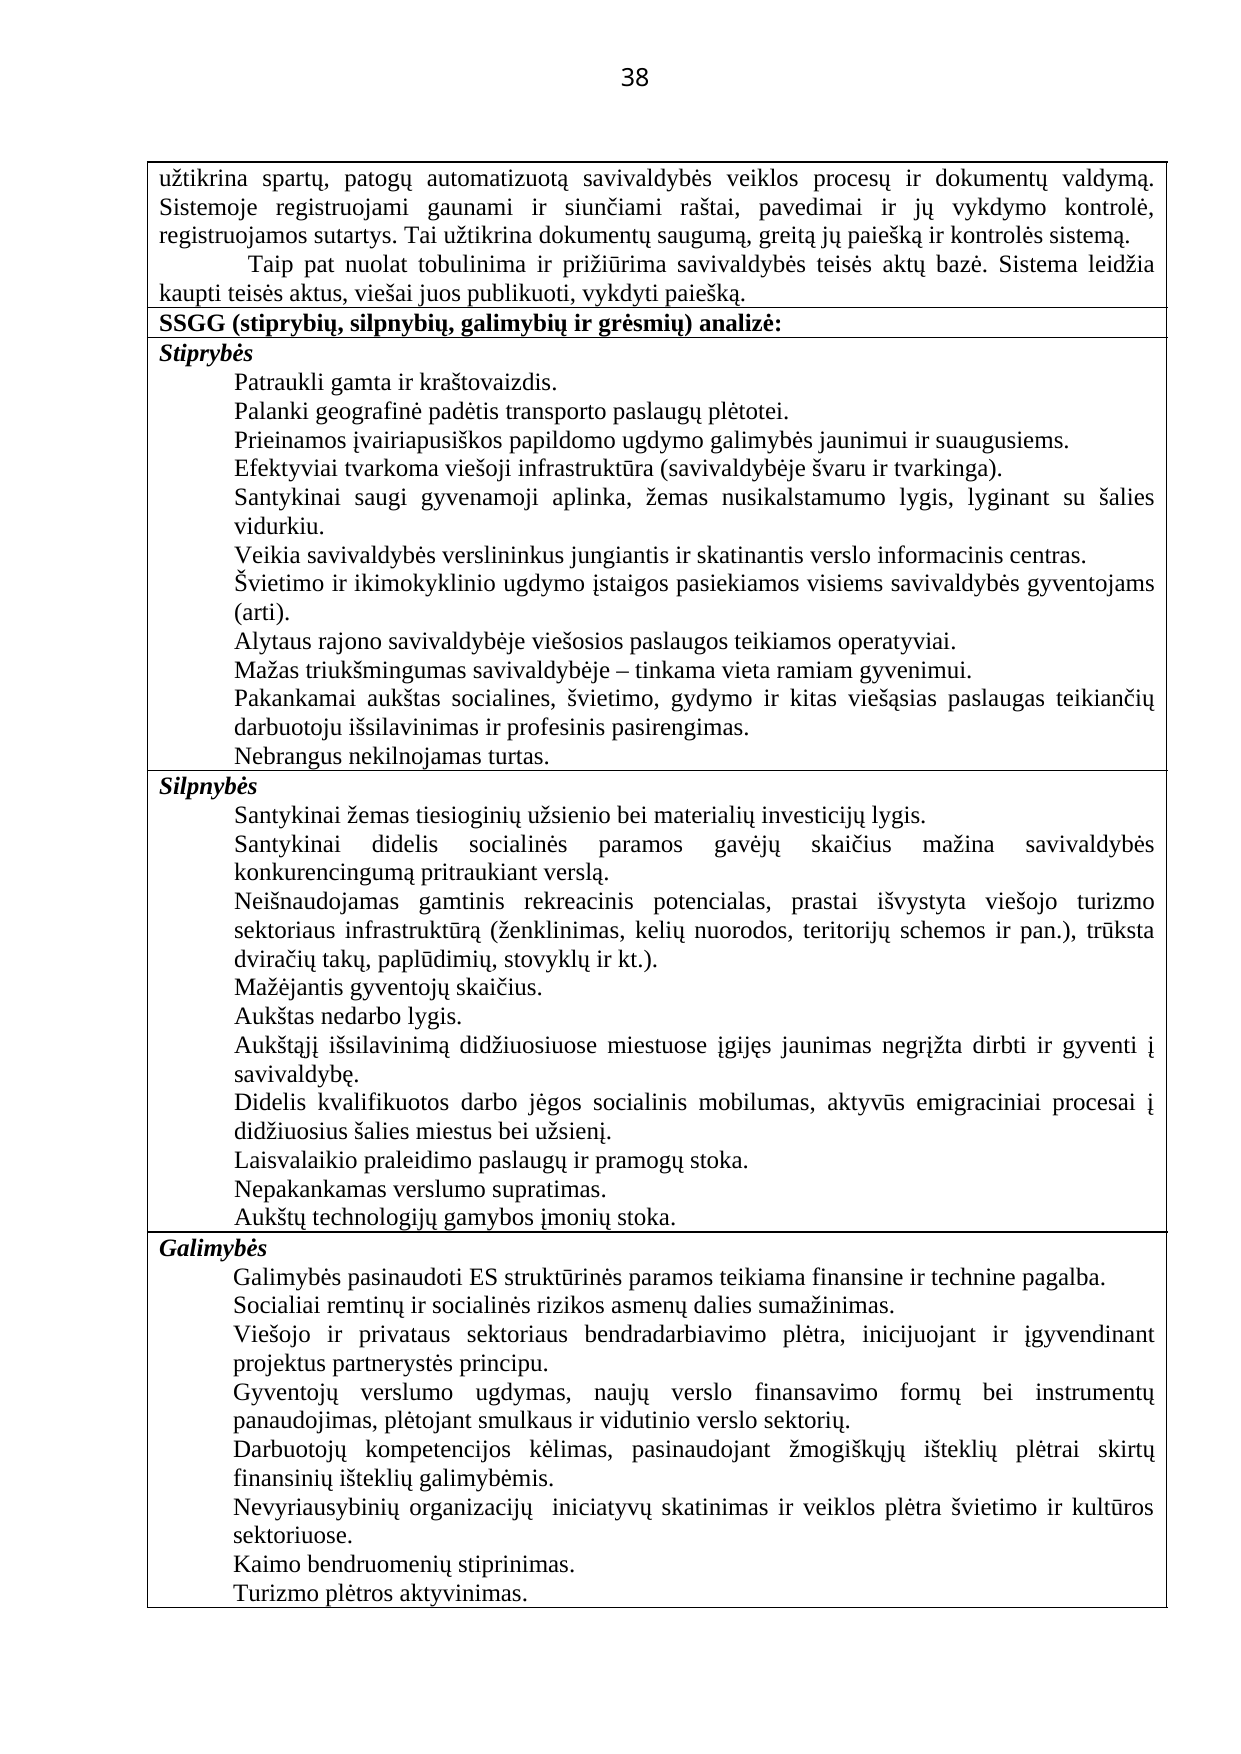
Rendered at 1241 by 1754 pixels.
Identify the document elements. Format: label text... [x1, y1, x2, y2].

table_cell Galimybės  Galimybės pasinaudoti ES struktūrinės paramos teikiama finansine ir technine pagalba.  Socialiai remtinų ir socialinės rizikos asmenų dalies sumažinimas.  Viešojo ir privataus sektoriaus bendradarbiavimo plėtra, inicijuojant ir įgyvendinant projektus partnerystės principu.  Gyventojų verslumo ugdymas, naujų verslo finansavimo formų bei instrumentų panaudojimas, plėtojant smulkaus ir vidutinio verslo sektorių.  Darbuotojų kompetencijos kėlimas, pasinaudojant žmogiškųjų išteklių plėtrai skirtų finansinių išteklių galimybėmis.  Nevyriausybinių organizacijų iniciatyvų skatinimas ir veiklos plėtra švietimo ir kultūros sektoriuose.  Kaimo bendruomenių stiprinimas.  Turizmo plėtros aktyvinimas. [148, 1233, 1166, 1607]
table_cell užtikrina spartų, patogų automatizuotą savivaldybės veiklos procesų ir dokumentų valdymą. Sistemoje registruojami gaunami ir siunčiami raštai, pavedimai ir jų vykdymo kontrolė, registruojamos sutartys. Tai užtikrina dokumentų saugumą, greitą jų paiešką ir kontrolės sistemą. Taip pat nuolat tobulinima ir prižiūrima savivaldybės teisės aktų bazė. Sistema leidžia kaupti teisės aktus, viešai juos publikuoti, vykdyti paiešką. [148, 163, 1166, 307]
table_cell Silpnybės  Santykinai žemas tiesioginių užsienio bei materialių investicijų lygis.  Santykinai didelis socialinės paramos gavėjų skaičius mažina savivaldybės konkurencingumą pritraukiant verslą.  Neišnaudojamas gamtinis rekreacinis potencialas, prastai išvystyta viešojo turizmo sektoriaus infrastruktūrą (ženklinimas, kelių nuorodos, teritorijų schemos ir pan.), trūksta dviračių takų, paplūdimių, stovyklų ir kt.).  Mažėjantis gyventojų skaičius.  Aukštas nedarbo lygis.  Aukštąjį išsilavinimą didžiuosiuose miestuose įgijęs jaunimas negrįžta dirbti ir gyventi į savivaldybę.  Didelis kvalifikuotos darbo jėgos socialinis mobilumas, aktyvūs emigraciniai procesai į didžiuosius šalies miestus bei užsienį.  Laisvalaikio praleidimo paslaugų ir pramogų stoka.  Nepakankamas verslumo supratimas.  Aukštų technologijų gamybos įmonių stoka. [148, 771, 1166, 1231]
table_cell Stiprybės  Patraukli gamta ir kraštovaizdis.  Palanki geografinė padėtis transporto paslaugų plėtotei.  Prieinamos įvairiapusiškos papildomo ugdymo galimybės jaunimui ir suaugusiems.  Efektyviai tvarkoma viešoji infrastruktūra (savivaldybėje švaru ir tvarkinga).  Santykinai saugi gyvenamoji aplinka, žemas nusikalstamumo lygis, lyginant su šalies vidurkiu.  Veikia savivaldybės verslininkus jungiantis ir skatinantis verslo informacinis centras.  Švietimo ir ikimokyklinio ugdymo įstaigos pasiekiamos visiems savivaldybės gyventojams (arti).  Alytaus rajono savivaldybėje viešosios paslaugos teikiamos operatyviai.  Mažas triukšmingumas savivaldybėje – tinkama vieta ramiam gyvenimui.  Pakankamai aukštas socialines, švietimo, gydymo ir kitas viešąsias paslaugas teikiančių darbuotoju išsilavinimas ir profesinis pasirengimas.  Nebrangus nekilnojamas turtas. [148, 338, 1166, 770]
table_cell SSGG (stiprybių, silpnybių, galimybių ir grėsmių) analizė: [148, 308, 1166, 337]
